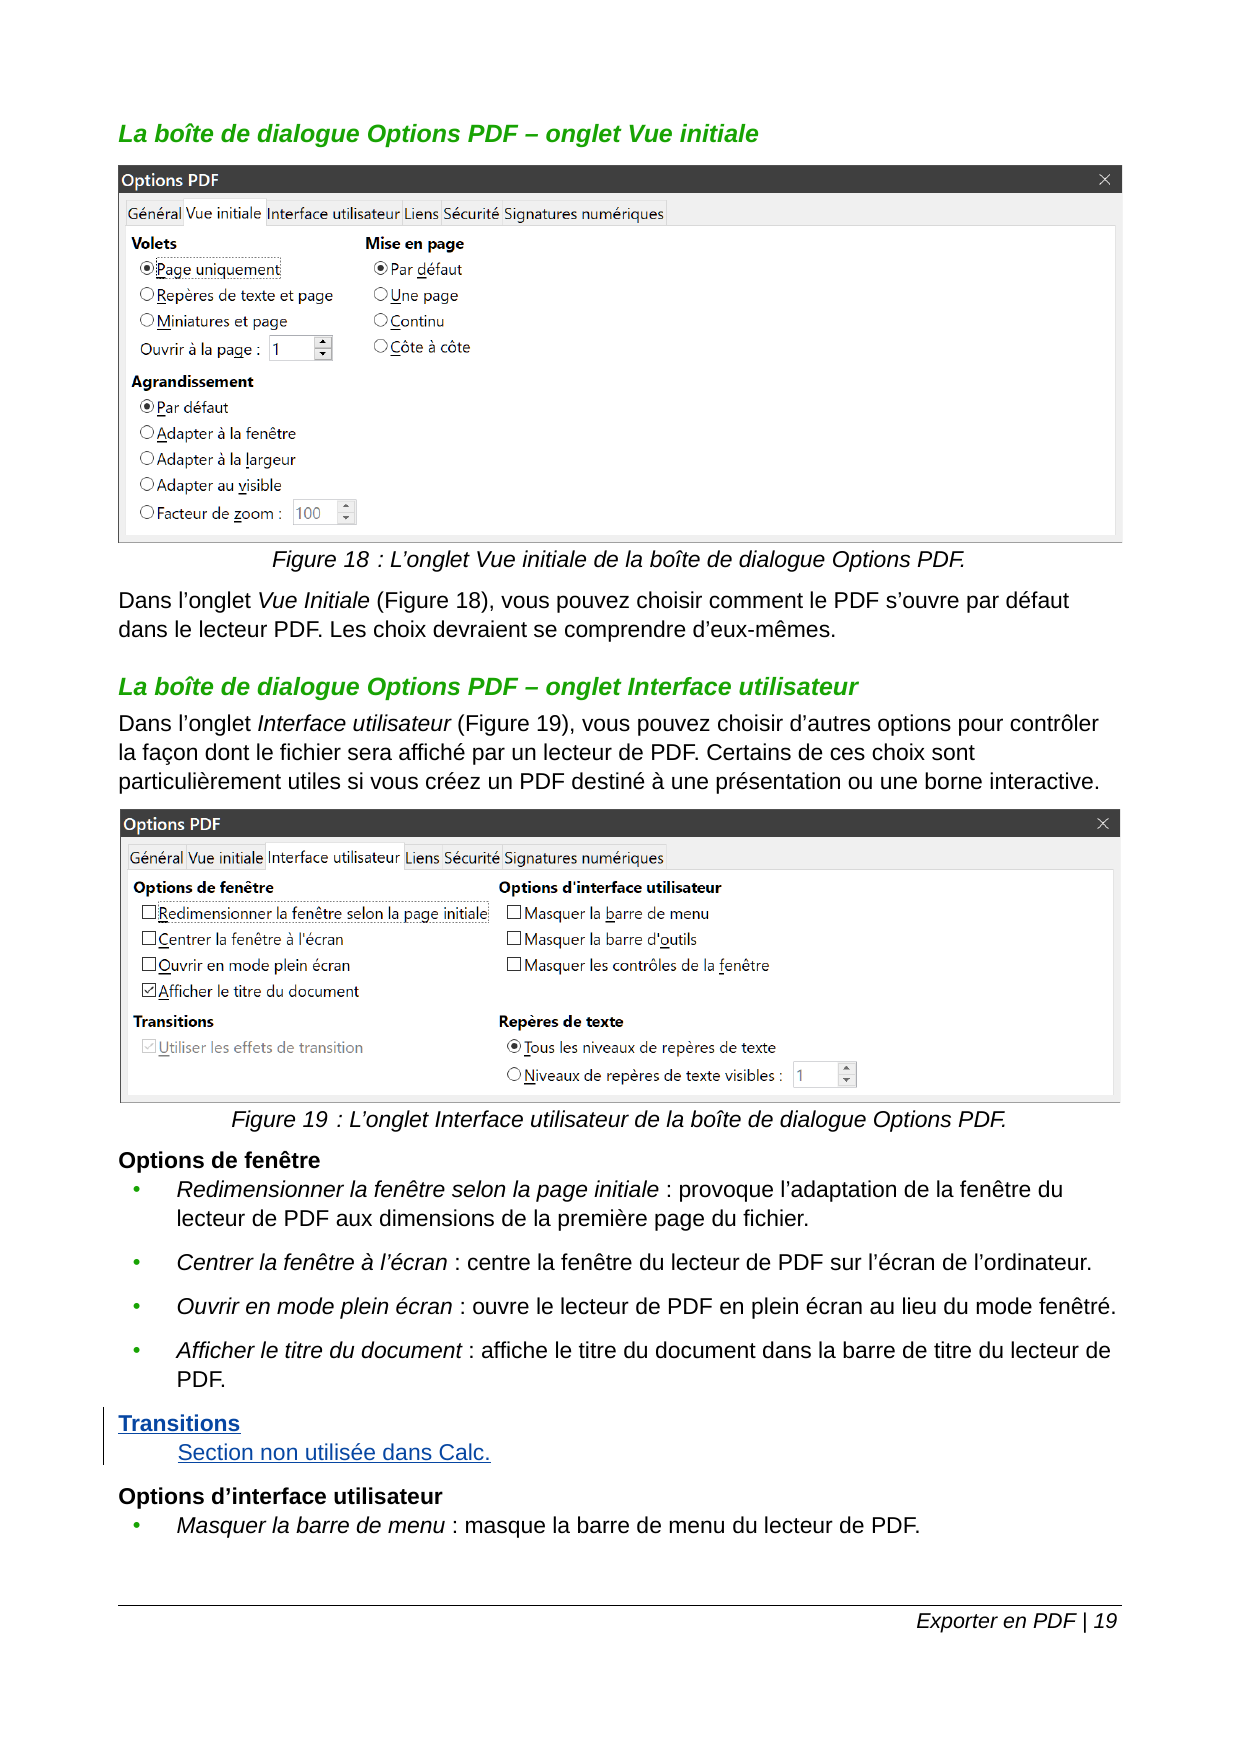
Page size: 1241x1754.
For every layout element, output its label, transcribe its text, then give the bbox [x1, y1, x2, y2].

list Ouvrir en mode plein écran : ouvre le lecteur de PDF en plein écran au lieu du mode fenêtré. [133, 1290, 1122, 1319]
list Redimensionner la fenêtre selon la page initiale : provoque l’adaptation de la fenêtre du lecteur de PDF aux dimensions de la première page du fichier. [133, 1173, 1122, 1232]
picture [118, 165, 1123, 543]
subtitle La boîte de dialogue Options PDF – onglet Vue initiale [118, 118, 1122, 148]
subtitle La boîte de dialogue Options PDF – onglet Interface utilisateur [118, 672, 1122, 701]
list Centrer la fenêtre à l’écran : centre la fenêtre du lecteur de PDF sur l’écran de l’ordinateur. [133, 1246, 1122, 1276]
text Figure 18 : L’onglet Vue initiale de la boîte de dialogue Options PDF. [118, 543, 1122, 572]
list Masquer la barre de menu : masque la barre de menu du lecteur de PDF. [133, 1509, 1122, 1539]
subtitle Transitions [118, 1407, 1122, 1436]
picture [120, 809, 1121, 1103]
subtitle Options de fenêtre [118, 1144, 1122, 1173]
text Figure 19 : L’onglet Interface utilisateur de la boîte de dialogue Options PDF. [118, 1103, 1122, 1132]
subtitle Options d’interface utilisateur [118, 1480, 1122, 1509]
text Dans l’onglet Vue Initiale (Figure 18), vous pouvez choisir comment le PDF s’ouvre par défaut dans le lecteur PDF. Les choix devraient se comprendre d’eux-mêmes. [118, 584, 1122, 642]
list Afficher le titre du document : affiche le titre du document dans la barre de titre du lecteur de PDF. [133, 1334, 1122, 1392]
text Dans l’onglet Interface utilisateur (Figure 19), vous pouvez choisir d’autres options pour contrôler la façon dont le fichier sera affiché par un lecteur de PDF. Certains de ces choix sont particulièrement utiles si vous créez un PDF destiné à une présentation ou une borne interactive. [118, 707, 1122, 794]
list Section non utilisée dans Calc. [177, 1436, 1122, 1465]
